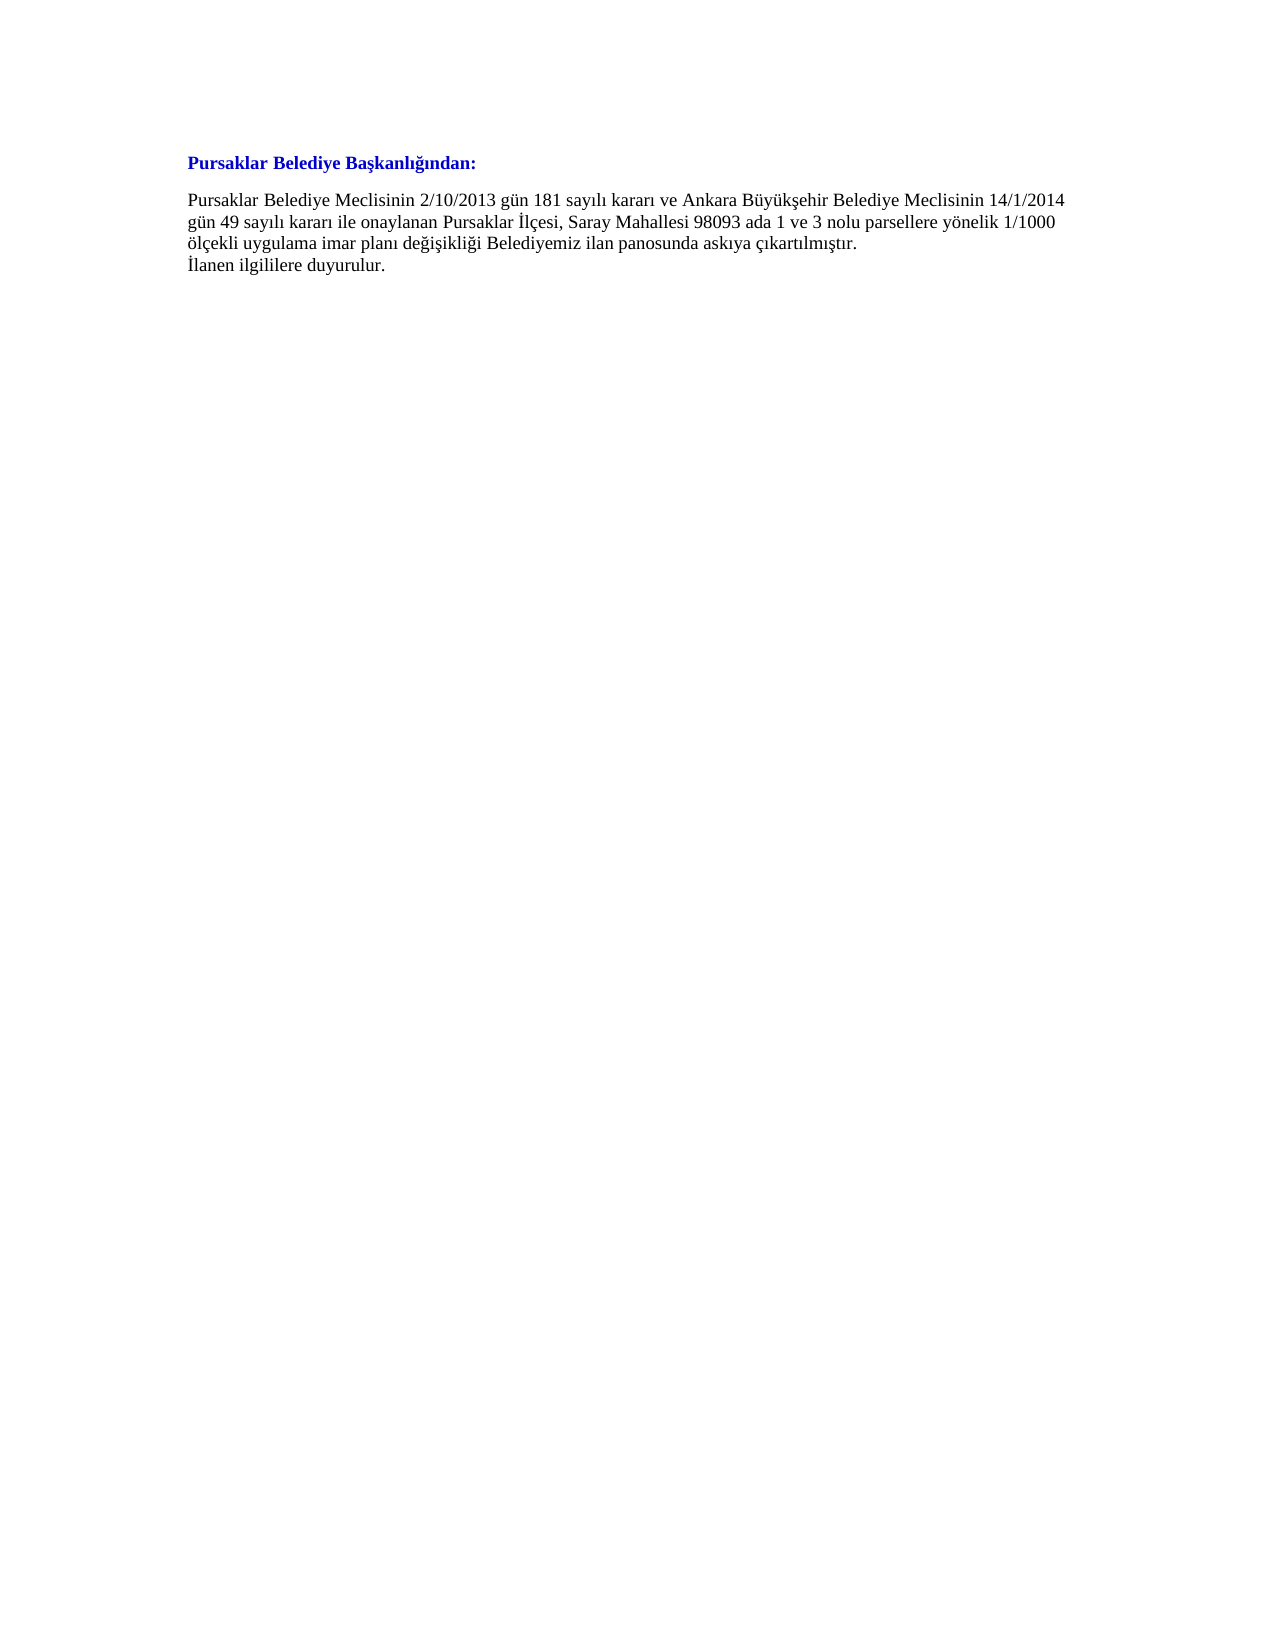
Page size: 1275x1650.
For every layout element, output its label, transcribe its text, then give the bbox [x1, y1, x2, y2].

text Pursaklar Belediye Başkanlığından: [187, 150, 1087, 174]
text Pursaklar Belediye Meclisinin 2/10/2013 gün 181 sayılı kararı ve Ankara Büyükşehir Belediye Meclisinin 14/1/2014 gün 49 sayılı kararı ile onaylanan Pursaklar İlçesi, Saray Mahallesi 98093 ada 1 ve 3 nolu parsellere yönelik 1/1000 ölçekli uygulama imar planı değişikliği Belediyemiz ilan panosunda askıya çıkartılmıştır. [187, 187, 1087, 254]
text İlanen ilgililere duyurulur. [187, 254, 1087, 275]
